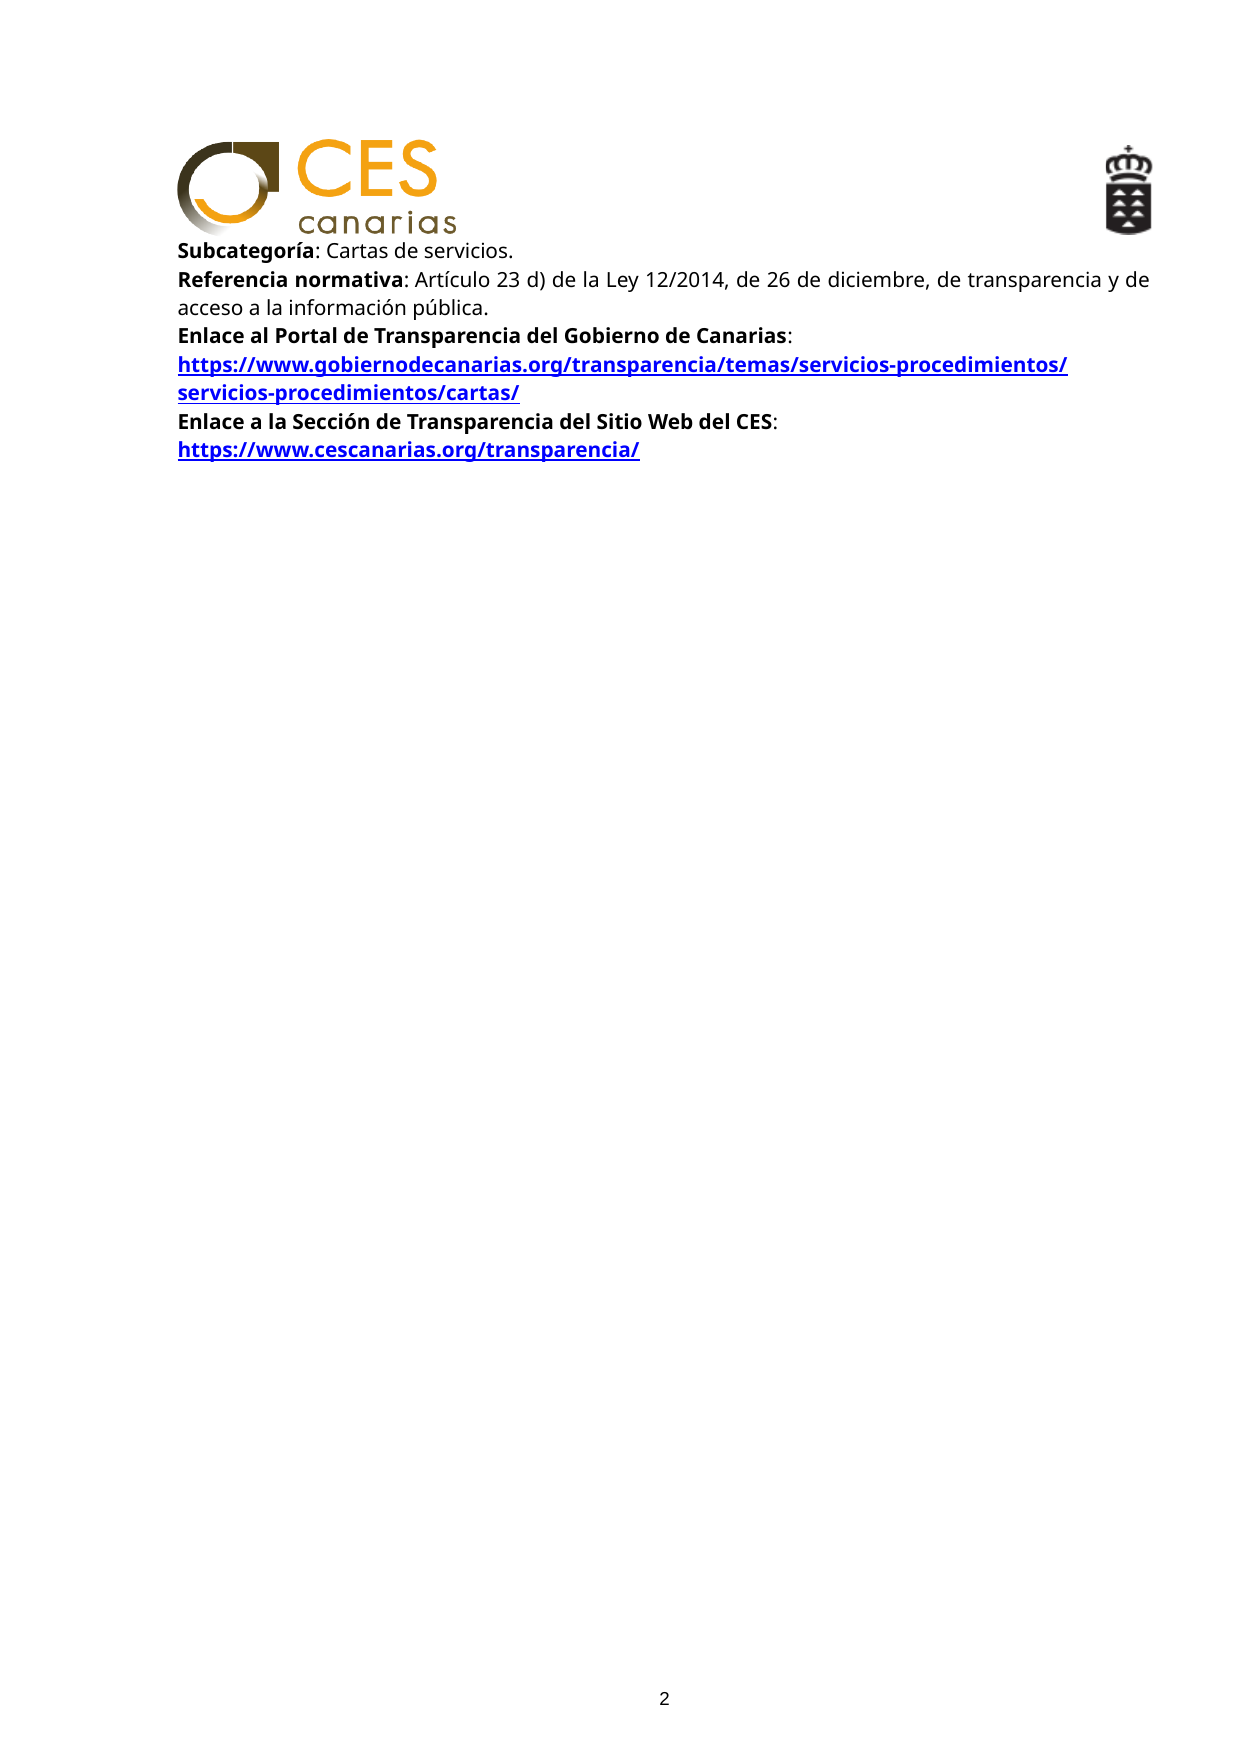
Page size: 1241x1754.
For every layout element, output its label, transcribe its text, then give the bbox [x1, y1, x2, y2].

picture [177, 139, 456, 237]
text Referencia normativa: Artículo 23 d) de la Ley 12/2014, de 26 de diciembre, de transparencia y de acceso a la información pública. [177, 265, 1152, 322]
text https://www.gobiernodecanarias.org/transparencia/temas/servicios-procedimientos/servicios-procedimientos/cartas/ [177, 350, 1152, 407]
text Subcategoría: Cartas de servicios. [177, 236, 1152, 265]
text Enlace a la Sección de Transparencia del Sitio Web del CES: [177, 407, 1152, 435]
text Enlace al Portal de Transparencia del Gobierno de Canarias: [177, 322, 1152, 350]
picture [1105, 145, 1153, 235]
text https://www.cescanarias.org/transparencia/ [177, 435, 1146, 464]
